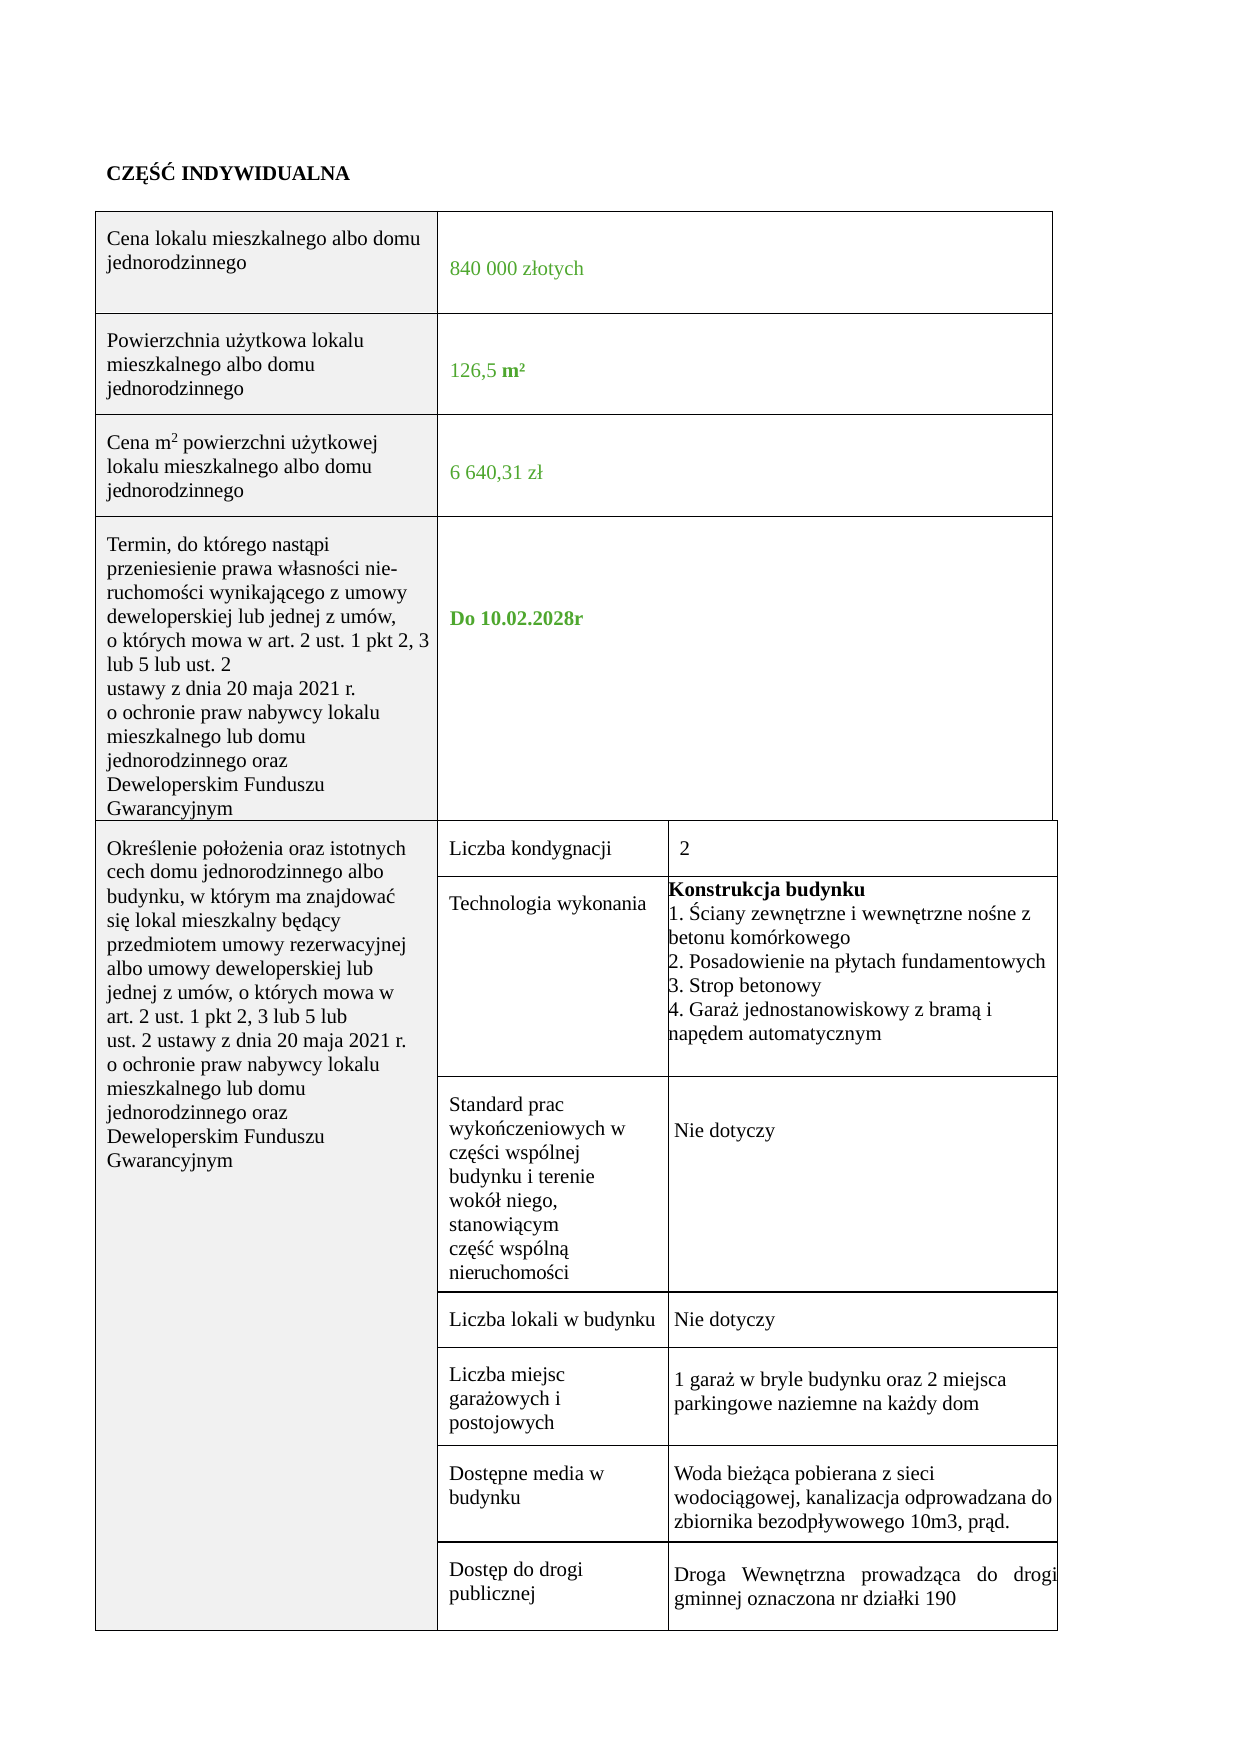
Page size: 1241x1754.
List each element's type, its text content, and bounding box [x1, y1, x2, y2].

table_cell Nie dotyczy [669, 1077, 1057, 1291]
table_cell 2 [669, 821, 1057, 876]
table_cell Nie dotyczy [669, 1293, 1057, 1347]
table_cell Dostępne media w budynku [438, 1446, 668, 1541]
table_cell 6 640,31 zł [438, 415, 1052, 516]
table_cell Termin, do którego nastąpi przeniesienie prawa własności nie- ruchomości wynikającego z umowy deweloperskiej lub jednej z umów, o których mowa w art. 2 ust. 1 pkt 2, 3 lub 5 lub ust. 2 ustawy z dnia 20 maja 2021 r. o ochronie praw nabywcy lokalu mieszkalnego lub domu jednorodzinnego oraz Deweloperskim Funduszu Gwarancyjnym [96, 517, 437, 820]
table_cell Określenie położenia oraz istotnych cech domu jednorodzinnego albo budynku, w którym ma znajdować się lokal mieszkalny będący przedmiotem umowy rezerwacyjnej albo umowy deweloperskiej lub jednej z umów, o których mowa w art. 2 ust. 1 pkt 2, 3 lub 5 lub ust. 2 ustawy z dnia 20 maja 2021 r. o ochronie praw nabywcy lokalu mieszkalnego lub domu jednorodzinnego oraz Deweloperskim Funduszu Gwarancyjnym [96, 821, 437, 1630]
table_cell Standard prac wykończeniowych w części wspólnej budynku i terenie wokół niego, stanowiącym część wspólną nieruchomości [438, 1077, 668, 1291]
table_cell Liczba kondygnacji [438, 821, 668, 876]
table_cell Dostęp do drogi publicznej [438, 1543, 668, 1630]
table_cell 1 garaż w bryle budynku oraz 2 miejsca parkingowe naziemne na każdy dom [669, 1348, 1057, 1445]
table_cell Do 10.02.2028r [438, 517, 1052, 820]
table_cell 126,5 m² [438, 314, 1052, 414]
table_cell Liczba lokali w budynku [438, 1293, 668, 1347]
table_cell [1053, 516, 1058, 820]
table_cell Konstrukcja budynku 1. Ściany zewnętrzne i wewnętrzne nośne z betonu komórkowego 2. Posadowienie na płytach fundamentowych 3. Strop betonowy 4. Garaż jednostanowiskowy z bramą i napędem automatycznym [669, 877, 1057, 1076]
table_cell Cena m2 powierzchni użytkowej lokalu mieszkalnego albo domu jednorodzinnego [96, 415, 437, 516]
table_header [1053, 211, 1058, 312]
table_cell Woda bieżąca pobierana z sieci wodociągowej, kanalizacja odprowadzana do zbiornika bezodpływowego 10m3, prąd. [669, 1446, 1057, 1541]
text CZĘŚĆ INDYWIDUALNA [106, 161, 1146, 185]
table_header 840 000 złotych [438, 212, 1052, 312]
table_cell Droga Wewnętrzna prowadząca do drogi gminnej oznaczona nr działki 190 [669, 1543, 1057, 1630]
table_cell [1053, 313, 1058, 414]
table_cell Technologia wykonania [438, 877, 668, 1076]
table_cell Powierzchnia użytkowa lokalu mieszkalnego albo domu jednorodzinnego [96, 314, 437, 414]
table_header Cena lokalu mieszkalnego albo domu jednorodzinnego [96, 212, 437, 312]
table_cell [1053, 414, 1058, 516]
table_cell Liczba miejsc garażowych i postojowych [438, 1348, 668, 1445]
